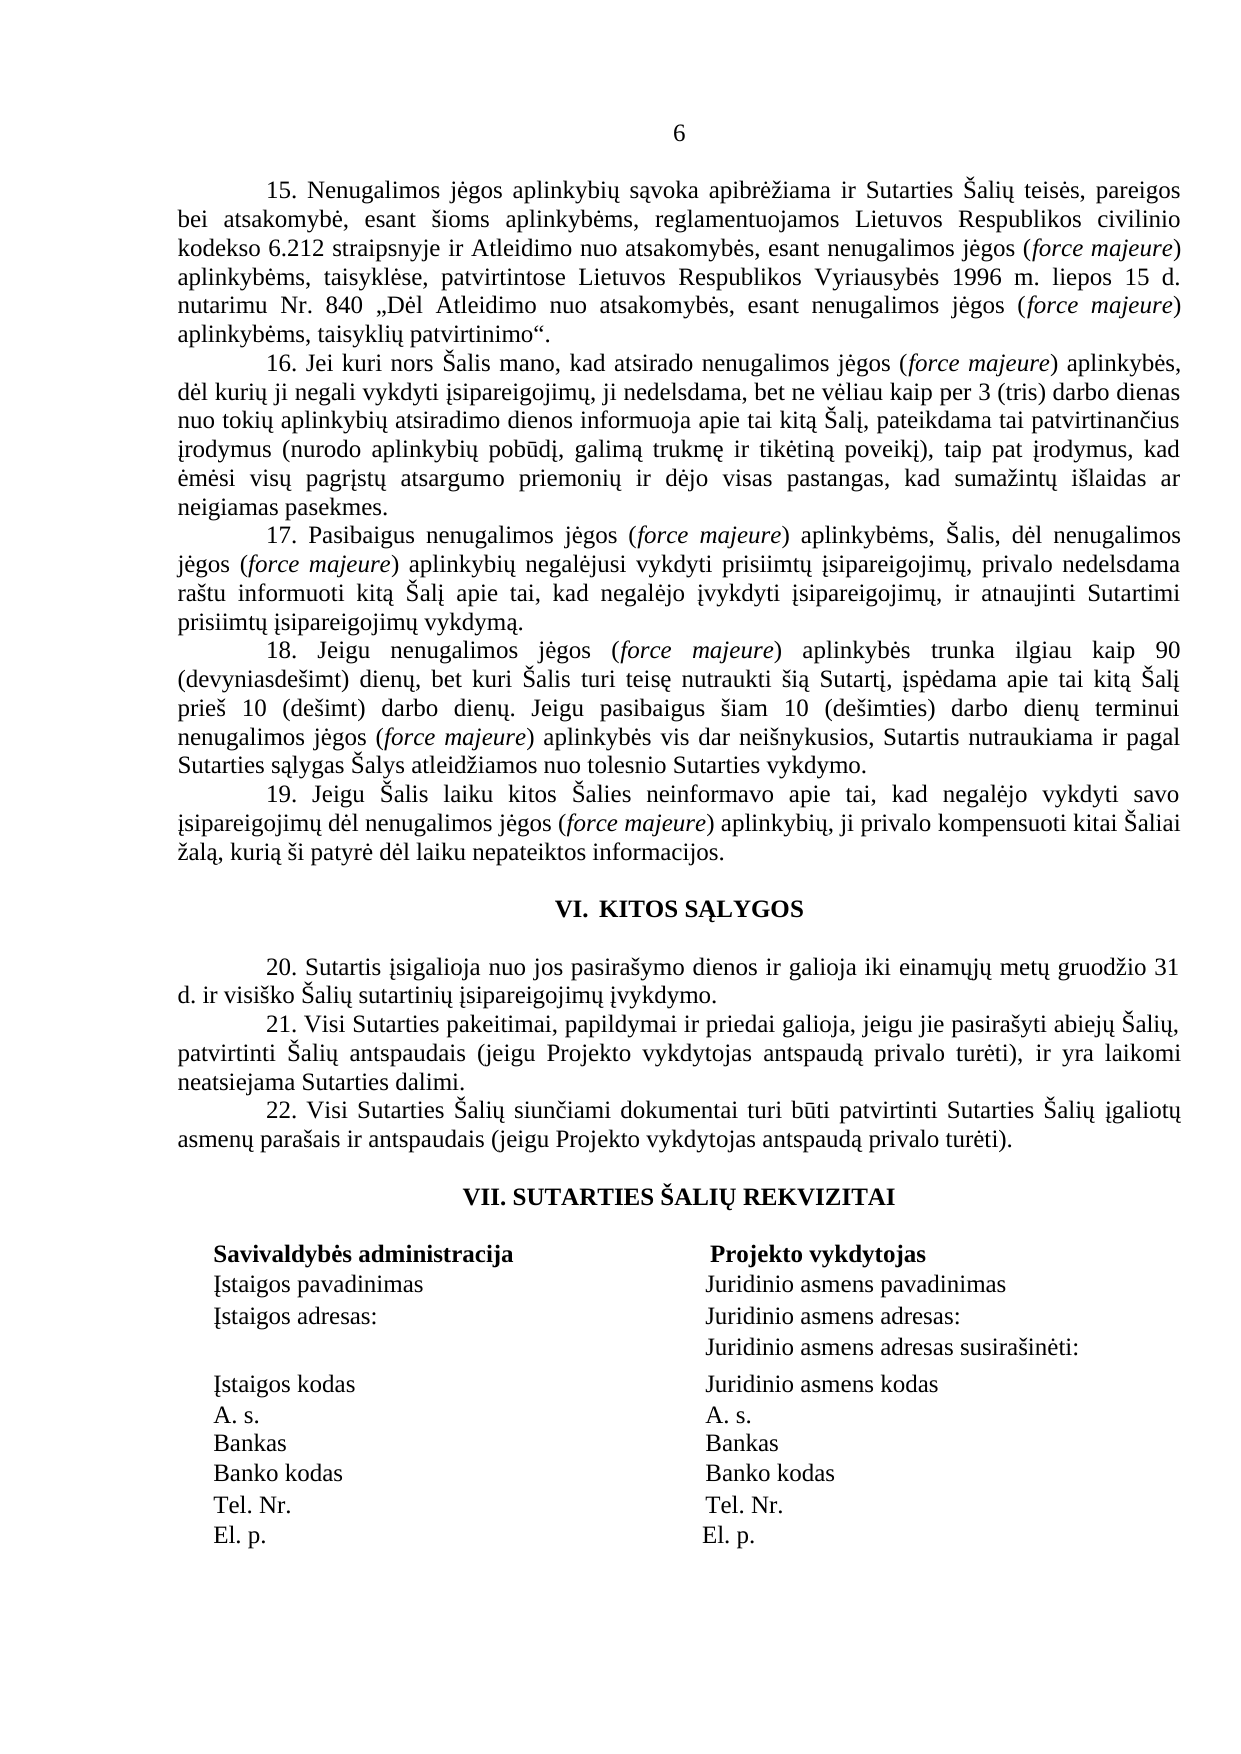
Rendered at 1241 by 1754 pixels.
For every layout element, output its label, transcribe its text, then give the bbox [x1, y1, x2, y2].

text 18. Jeigu nenugalimos jėgos (force majeure) aplinkybės trunka ilgiau kaip 90 (devyniasdešimt) dienų, bet kuri Šalis turi teisę nutraukti šią Sutartį, įspėdama apie tai kitą Šalį prieš 10 (dešimt) darbo dienų. Jeigu pasibaigus šiam 10 (dešimties) darbo dienų terminui nenugalimos jėgos (force majeure) aplinkybės vis dar neišnykusios, Sutartis nutraukiama ir pagal Sutarties sąlygas Šalys atleidžiamos nuo tolesnio Sutarties vykdymo. [177, 636, 1181, 779]
table_cell [177, 1490, 202, 1520]
table_cell Juridinio asmens adresas: [691, 1301, 1178, 1332]
table_cell [177, 1332, 202, 1369]
table_cell Tel. Nr. [691, 1490, 1178, 1520]
table_cell Juridinio asmens kodas [691, 1369, 1178, 1400]
table_cell [177, 1369, 202, 1400]
table_cell [202, 1332, 691, 1369]
text VII. SUTARTIES ŠALIŲ REKVIZITAI [177, 1182, 1181, 1211]
text VI. KITOS SĄLYGOS [177, 894, 1181, 923]
table_header Projekto vykdytojas [691, 1239, 1178, 1269]
text 17. Pasibaigus nenugalimos jėgos (force majeure) aplinkybėms, Šalis, dėl nenugalimos jėgos (force majeure) aplinkybių negalėjusi vykdyti prisiimtų įsipareigojimų, privalo nedelsdama raštu informuoti kitą Šalį apie tai, kad negalėjo įvykdyti įsipareigojimų, ir atnaujinti Sutartimi prisiimtų įsipareigojimų vykdymą. [177, 521, 1181, 636]
table_cell [177, 1429, 202, 1458]
table_cell Įstaigos adresas: [202, 1301, 691, 1332]
text 20. Sutartis įsigalioja nuo jos pasirašymo dienos ir galioja iki einamųjų metų gruodžio 31 d. ir visiško Šalių sutartinių įsipareigojimų įvykdymo. [177, 952, 1181, 1009]
table_cell El. p. [202, 1520, 691, 1582]
text 16. Jei kuri nors Šalis mano, kad atsirado nenugalimos jėgos (force majeure) aplinkybės, dėl kurių ji negali vykdyti įsipareigojimų, ji nedelsdama, bet ne vėliau kaip per 3 (tris) darbo dienas nuo tokių aplinkybių atsiradimo dienos informuoja apie tai kitą Šalį, pateikdama tai patvirtinančius įrodymus (nurodo aplinkybių pobūdį, galimą trukmę ir tikėtiną poveikį), taip pat įrodymus, kad ėmėsi visų pagrįstų atsargumo priemonių ir dėjo visas pastangas, kad sumažintų išlaidas ar neigiamas pasekmes. [177, 348, 1181, 521]
table_cell A. s. [691, 1400, 1178, 1428]
text 21. Visi Sutarties pakeitimai, papildymai ir priedai galioja, jeigu jie pasirašyti abiejų Šalių, patvirtinti Šalių antspaudais (jeigu Projekto vykdytojas antspaudą privalo turėti), ir yra laikomi neatsiejama Sutarties dalimi. [177, 1009, 1181, 1096]
text 15. Nenugalimos jėgos aplinkybių sąvoka apibrėžiama ir Sutarties Šalių teisės, pareigos bei atsakomybė, esant šioms aplinkybėms, reglamentuojamos Lietuvos Respublikos civilinio kodekso 6.212 straipsnyje ir Atleidimo nuo atsakomybės, esant nenugalimos jėgos (force majeure) aplinkybėms, taisyklėse, patvirtintose Lietuvos Respublikos Vyriausybės 1996 m. liepos 15 d. nutarimu Nr. 840 „Dėl Atleidimo nuo atsakomybės, esant nenugalimos jėgos (force majeure) aplinkybėms, taisyklių patvirtinimo“. [177, 176, 1181, 348]
table_cell [177, 1400, 202, 1428]
text 19. Jeigu Šalis laiku kitos Šalies neinformavo apie tai, kad negalėjo vykdyti savo įsipareigojimų dėl nenugalimos jėgos (force majeure) aplinkybių, ji privalo kompensuoti kitai Šaliai žalą, kurią ši patyrė dėl laiku nepateiktos informacijos. [177, 779, 1181, 866]
table_header [177, 1239, 202, 1269]
text 22. Visi Sutarties Šalių siunčiami dokumentai turi būti patvirtinti Sutarties Šalių įgaliotų asmenų parašais ir antspaudais (jeigu Projekto vykdytojas antspaudą privalo turėti). [177, 1096, 1181, 1153]
table_cell Banko kodas [691, 1459, 1178, 1490]
table_cell [177, 1520, 202, 1582]
table_cell Bankas [691, 1429, 1178, 1458]
table_cell Juridinio asmens adresas susirašinėti: [691, 1332, 1178, 1369]
table_header Savivaldybės administracija [202, 1239, 691, 1269]
table_cell Tel. Nr. [202, 1490, 691, 1520]
table_cell [177, 1459, 202, 1490]
table_cell A. s. [202, 1400, 691, 1428]
table_cell Banko kodas [202, 1459, 691, 1490]
table_cell [177, 1269, 202, 1301]
table_cell [177, 1301, 202, 1332]
table_cell Bankas [202, 1429, 691, 1458]
table_cell Juridinio asmens pavadinimas [691, 1269, 1178, 1301]
table_cell Įstaigos pavadinimas [202, 1269, 691, 1301]
table_cell Įstaigos kodas [202, 1369, 691, 1400]
table_cell El. p. [691, 1520, 1178, 1582]
